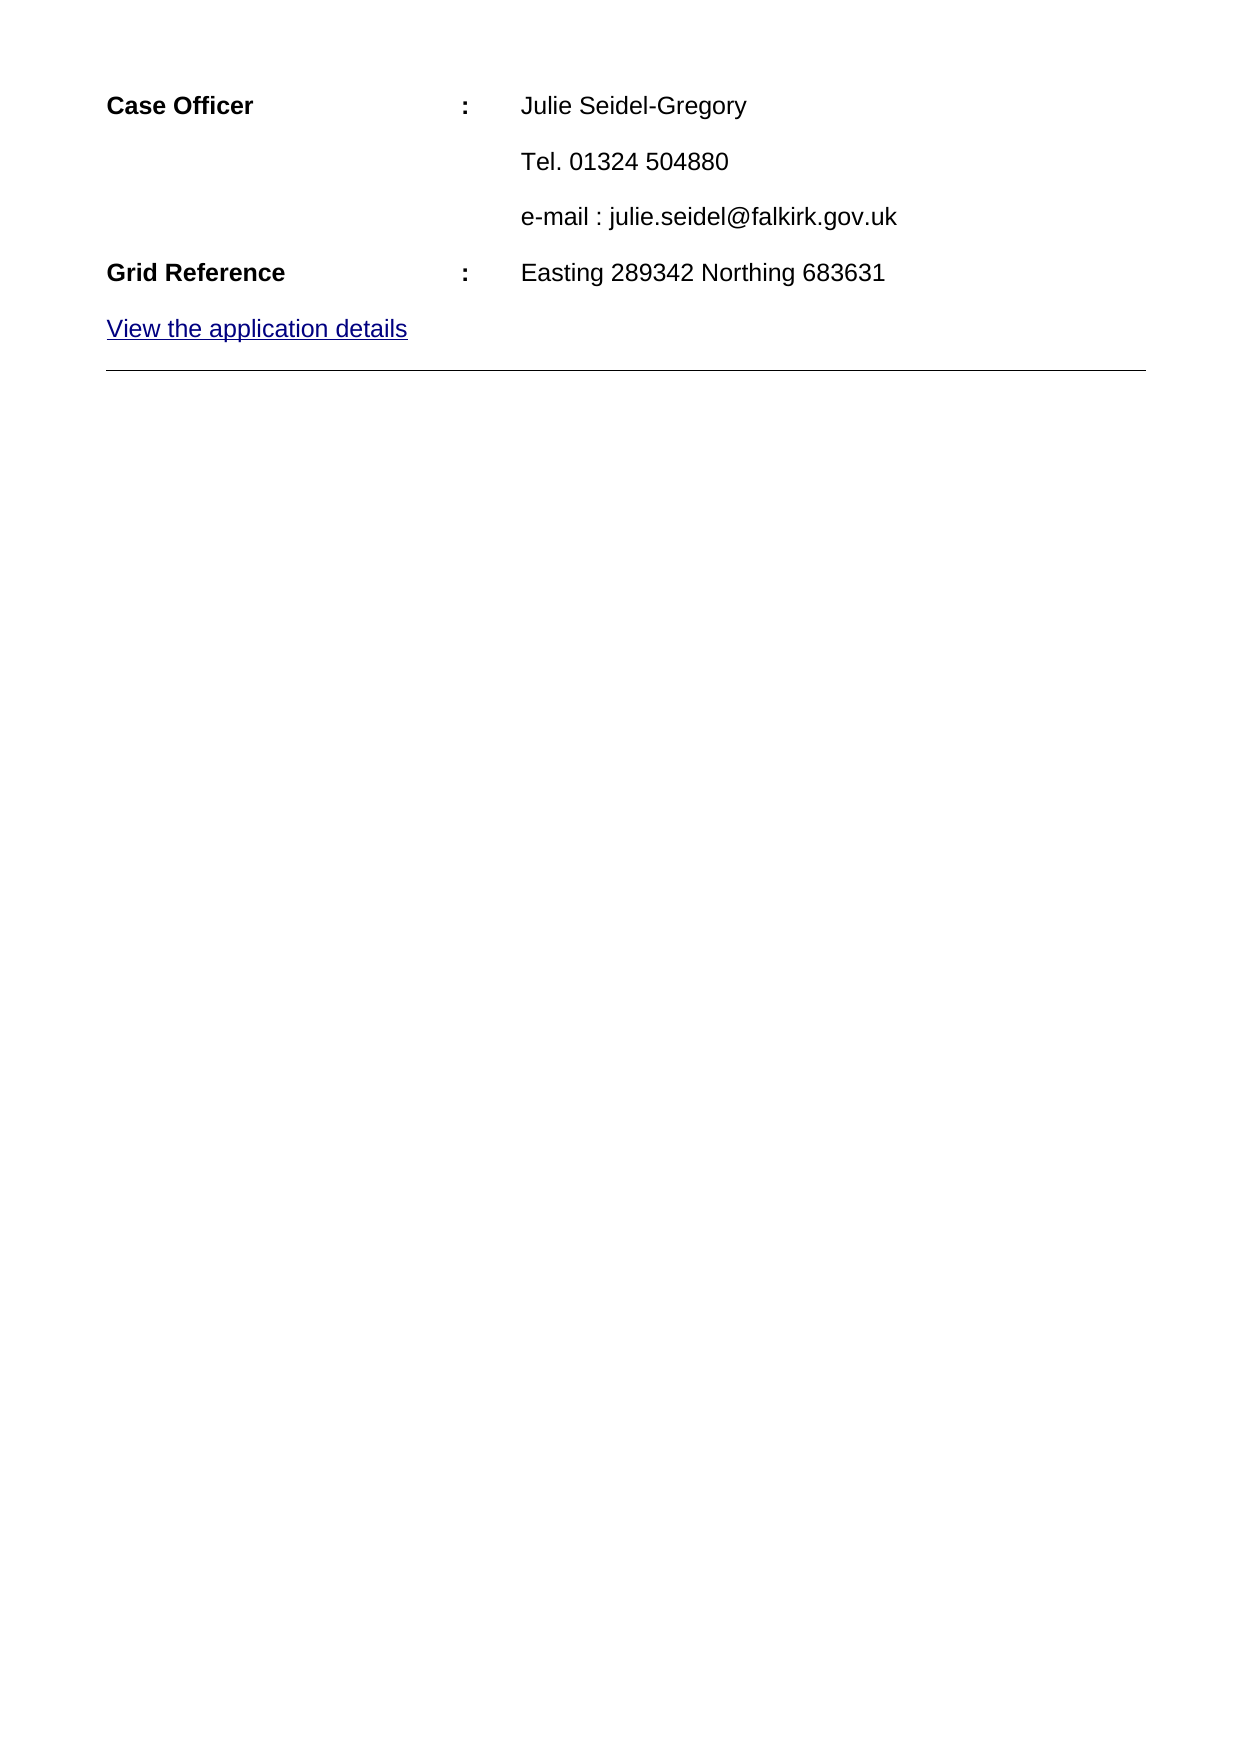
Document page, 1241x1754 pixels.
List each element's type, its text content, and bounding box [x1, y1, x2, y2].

text Tel. 01324 504880 [106, 146, 1146, 175]
text View the application details [106, 314, 1146, 343]
text e-mail : julie.seidel@falkirk.gov.uk [106, 202, 1146, 231]
text Grid Reference : Easting 289342 Northing 683631 [106, 258, 1146, 287]
text Case Officer : Julie Seidel-Gregory [106, 91, 1146, 119]
